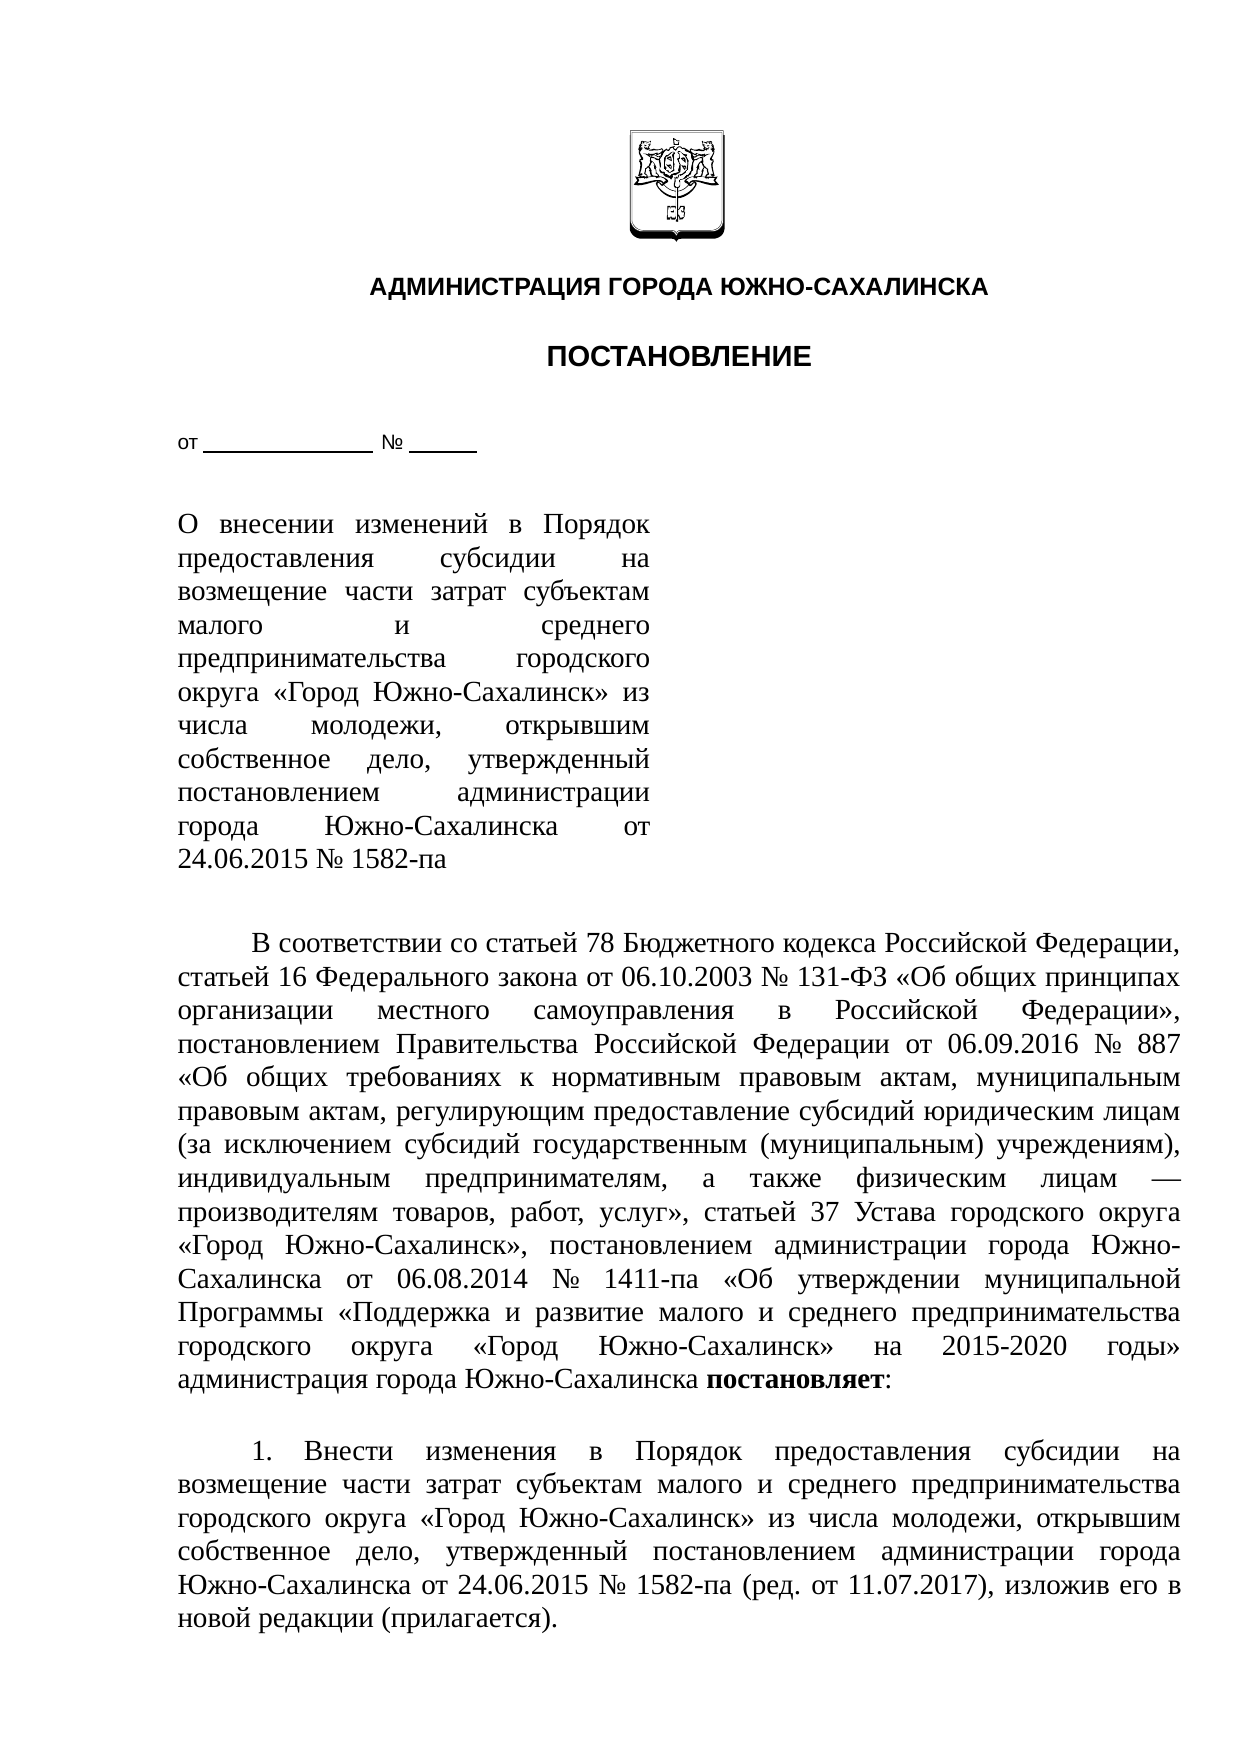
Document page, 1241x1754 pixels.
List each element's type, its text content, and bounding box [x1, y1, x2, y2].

text от № [177, 423, 1181, 456]
text ПОСТАНОВЛЕНИЕ [177, 339, 1181, 372]
text В соответствии со статьей 78 Бюджетного кодекса Российской Федерации, статьей 16 Федерального закона от 06.10.2003 № 131-ФЗ «Об общих принципах организации местного самоуправления в Российской Федерации», постановлением Правительства Российской Федерации от 06.09.2016 № 887 «Об общих требованиях к нормативным правовым актам, муниципальным правовым актам, регулирующим предоставление субсидий юридическим лицам (за исключением субсидий государственным (муниципальным) учреждениям), индивидуальным предпринимателям, а также физическим лицам — производителям товаров, работ, услуг», статьей 37 Устава городского округа «Город Южно-Сахалинск», постановлением администрации города Южно-Сахалинска от 06.08.2014 № 1411-па «Об утверждении муниципальной Программы «Поддержка и развитие малого и среднего предпринимательства городского округа «Город Южно-Сахалинск» на 2015-2020 годы» администрация города Южно-Сахалинска постановляет: [177, 926, 1181, 1395]
list Внести изменения в Порядок предоставления субсидии на возмещение части затрат субъектам малого и среднего предпринимательства городского округа «Город Южно-Сахалинск» из числа молодежи, открывшим собственное дело, утвержденный постановлением администрации города Южно-Сахалинска от 24.06.2015 № 1582-па (ред. от 11.07.2017), изложив его в новой редакции (прилагается). [177, 1433, 1181, 1634]
text О внесении изменений в Порядок предоставления субсидии на возмещение части затрат субъектам малого и среднего предпринимательства городского округа «Город Южно-Сахалинск» из числа молодежи, открывшим собственное дело, утвержденный постановлением администрации города Южно-Сахалинска от 24.06.2015 № 1582-па [177, 506, 650, 875]
text АДМИНИСТРАЦИЯ ГОРОДА ЮЖНО-САХАЛИНСКА [177, 272, 1181, 301]
